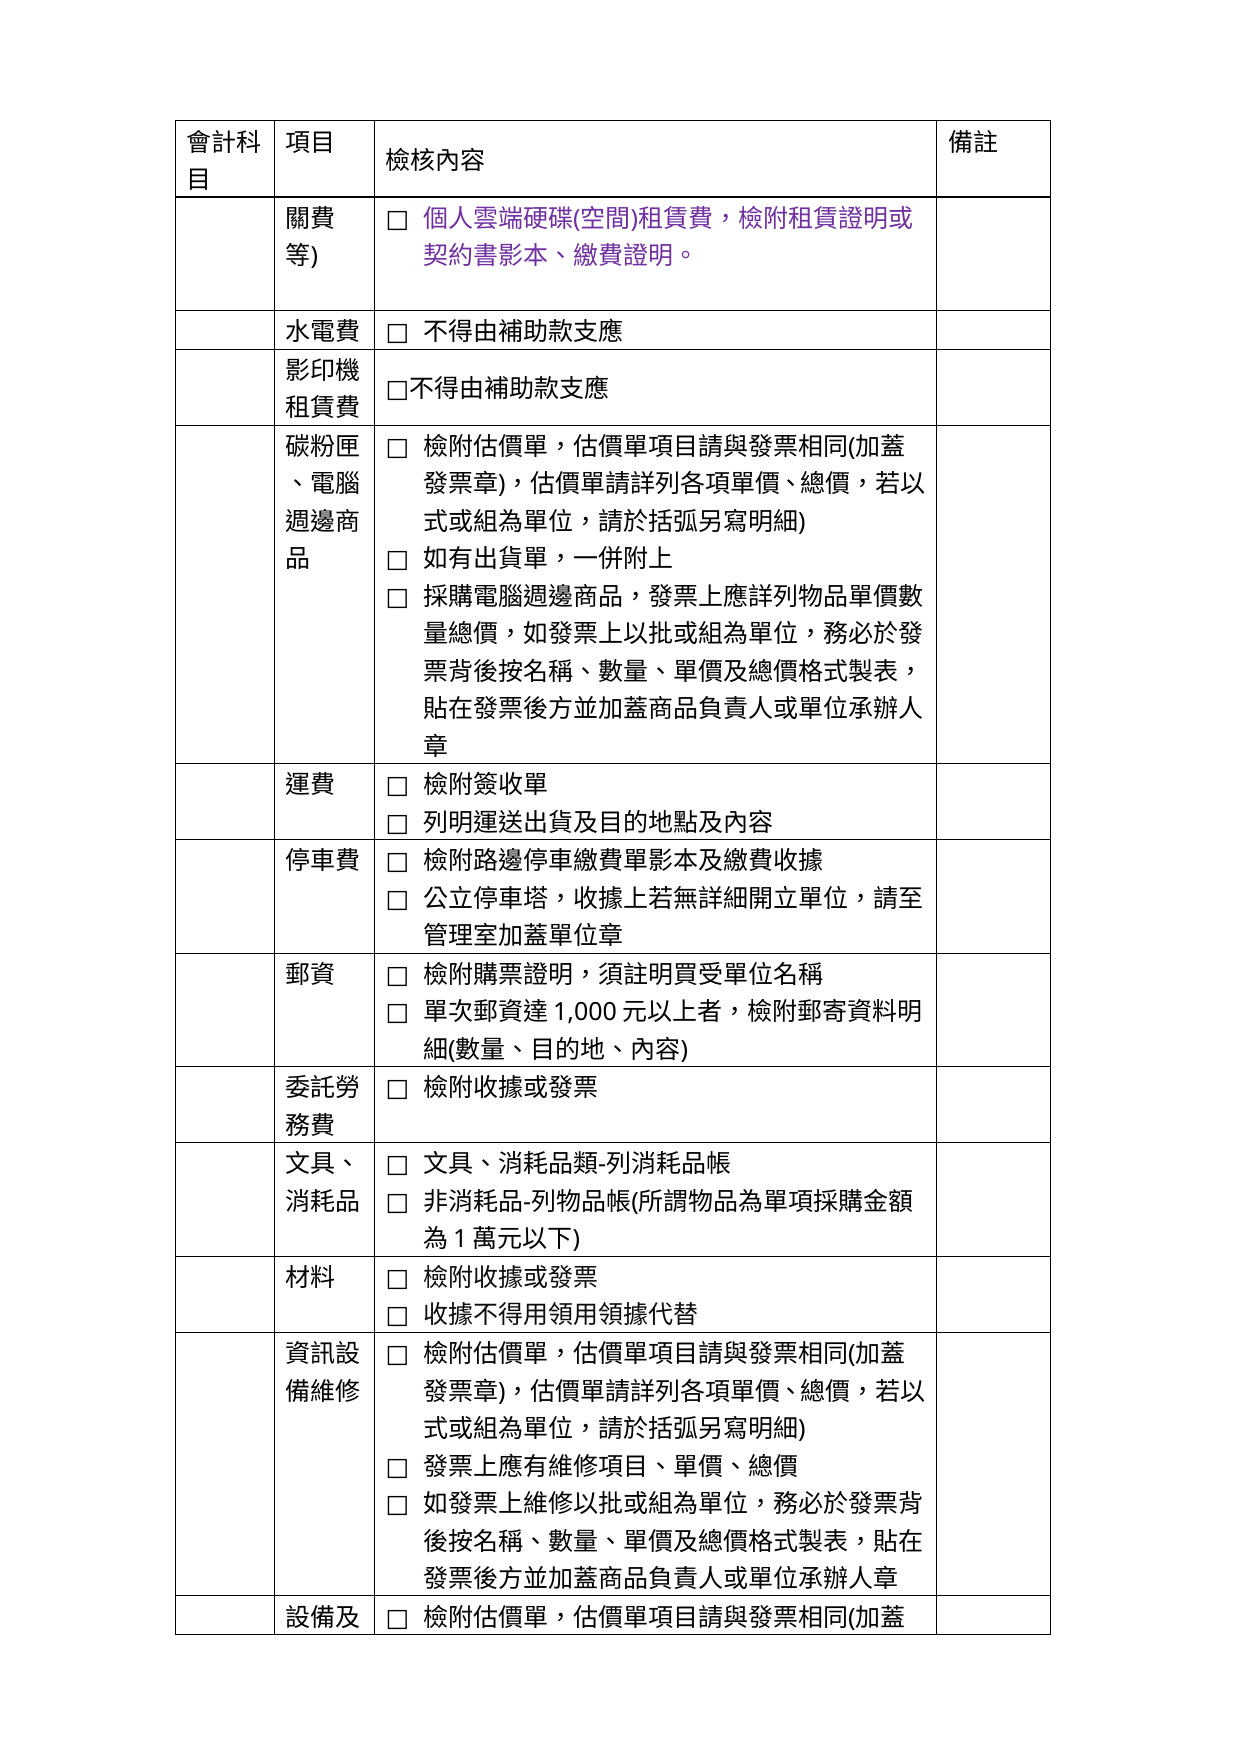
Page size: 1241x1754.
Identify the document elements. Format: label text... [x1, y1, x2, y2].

table_cell 資訊設備維修 [275, 1333, 374, 1595]
table_cell 文具、消耗品類-列消耗品帳 非消耗品-列物品帳(所謂物品為單項採購金額為1萬元以下) [375, 1143, 936, 1256]
table_cell [176, 954, 274, 1066]
table_cell [176, 198, 274, 310]
table_cell 郵資 [275, 954, 374, 1066]
table_cell 檢附估價單，估價單項目請與發票相同(加蓋 [375, 1596, 936, 1634]
table_cell 運費 [275, 764, 374, 839]
table_cell [176, 1067, 274, 1142]
table_cell [937, 954, 1050, 1066]
table_cell [176, 764, 274, 839]
table_cell [176, 350, 274, 424]
table_cell 文具、消耗品 [275, 1143, 374, 1256]
table_header 備註 [937, 121, 1050, 196]
table_cell 停車費 [275, 840, 374, 953]
table_cell [937, 764, 1050, 839]
table_cell [176, 311, 274, 348]
table_cell 檢附購票證明，須註明買受單位名稱 單次郵資達1,000元以上者，檢附郵寄資料明細(數量、目的地、內容) [375, 954, 936, 1066]
table_header 檢核內容 [375, 121, 936, 196]
table_cell 檢附收據或發票 收據不得用領用領據代替 [375, 1257, 936, 1332]
table_cell [176, 840, 274, 953]
table_cell 材料 [275, 1257, 374, 1332]
table_cell [937, 311, 1050, 348]
table_cell □不得由補助款支應 [375, 350, 936, 424]
table_cell 檢附簽收單 列明運送出貨及目的地點及內容 [375, 764, 936, 839]
table_cell [176, 1596, 274, 1634]
table_cell 影印機租賃費 [275, 350, 374, 424]
table_cell 關費等) [275, 198, 374, 310]
table_cell 檢附收據或發票 [375, 1067, 936, 1142]
table_cell 委託勞務費 [275, 1067, 374, 1142]
table_cell [937, 1596, 1050, 1634]
table_cell 設備及 [275, 1596, 374, 1634]
table_cell 水電費 [275, 311, 374, 348]
table_cell [937, 350, 1050, 424]
table_cell [176, 1143, 274, 1256]
table_cell 檢附估價單，估價單項目請與發票相同(加蓋發票章)，估價單請詳列各項單價、總價，若以式或組為單位，請於括弧另寫明細) 發票上應有維修項目、單價、總價 如發票上維修以批或組為單位，務必於發票背後按名稱、數量、單價及總價格式製表，貼在發票後方並加蓋商品負責人或單位承辦人章 [375, 1333, 936, 1595]
table_cell 電話費應為專線，檢附電話費收據影本 網路費，每月不得超過1千元，檢附申請證明、租賃證明或契約書影本，及繳費證明影本。 個人雲端硬碟(空間)租賃費，檢附租賃證明或契約書影本、繳費證明。 [375, 198, 936, 310]
table_cell [176, 1333, 274, 1595]
table_cell [176, 1257, 274, 1332]
table_cell [176, 426, 274, 763]
table_cell [937, 198, 1050, 310]
table_cell 不得由補助款支應 [375, 311, 936, 348]
table_cell 碳粉匣 、電腦週邊商品 [275, 426, 374, 763]
table_cell [937, 1067, 1050, 1142]
table_cell 檢附路邊停車繳費單影本及繳費收據 公立停車塔，收據上若無詳細開立單位，請至管理室加蓋單位章 [375, 840, 936, 953]
table_cell 檢附估價單，估價單項目請與發票相同(加蓋發票章)，估價單請詳列各項單價、總價，若以式或組為單位，請於括弧另寫明細) 如有出貨單，一併附上 採購電腦週邊商品，發票上應詳列物品單價數量總價，如發票上以批或組為單位，務必於發票背後按名稱、數量、單價及總價格式製表，貼在發票後方並加蓋商品負責人或單位承辦人章 [375, 426, 936, 763]
table_cell [937, 1333, 1050, 1595]
table_cell [937, 426, 1050, 763]
table_header 項目 [275, 121, 374, 196]
table_cell [937, 840, 1050, 953]
table_cell [937, 1143, 1050, 1256]
table_header 會計科目 [176, 121, 274, 196]
table_cell [937, 1257, 1050, 1332]
